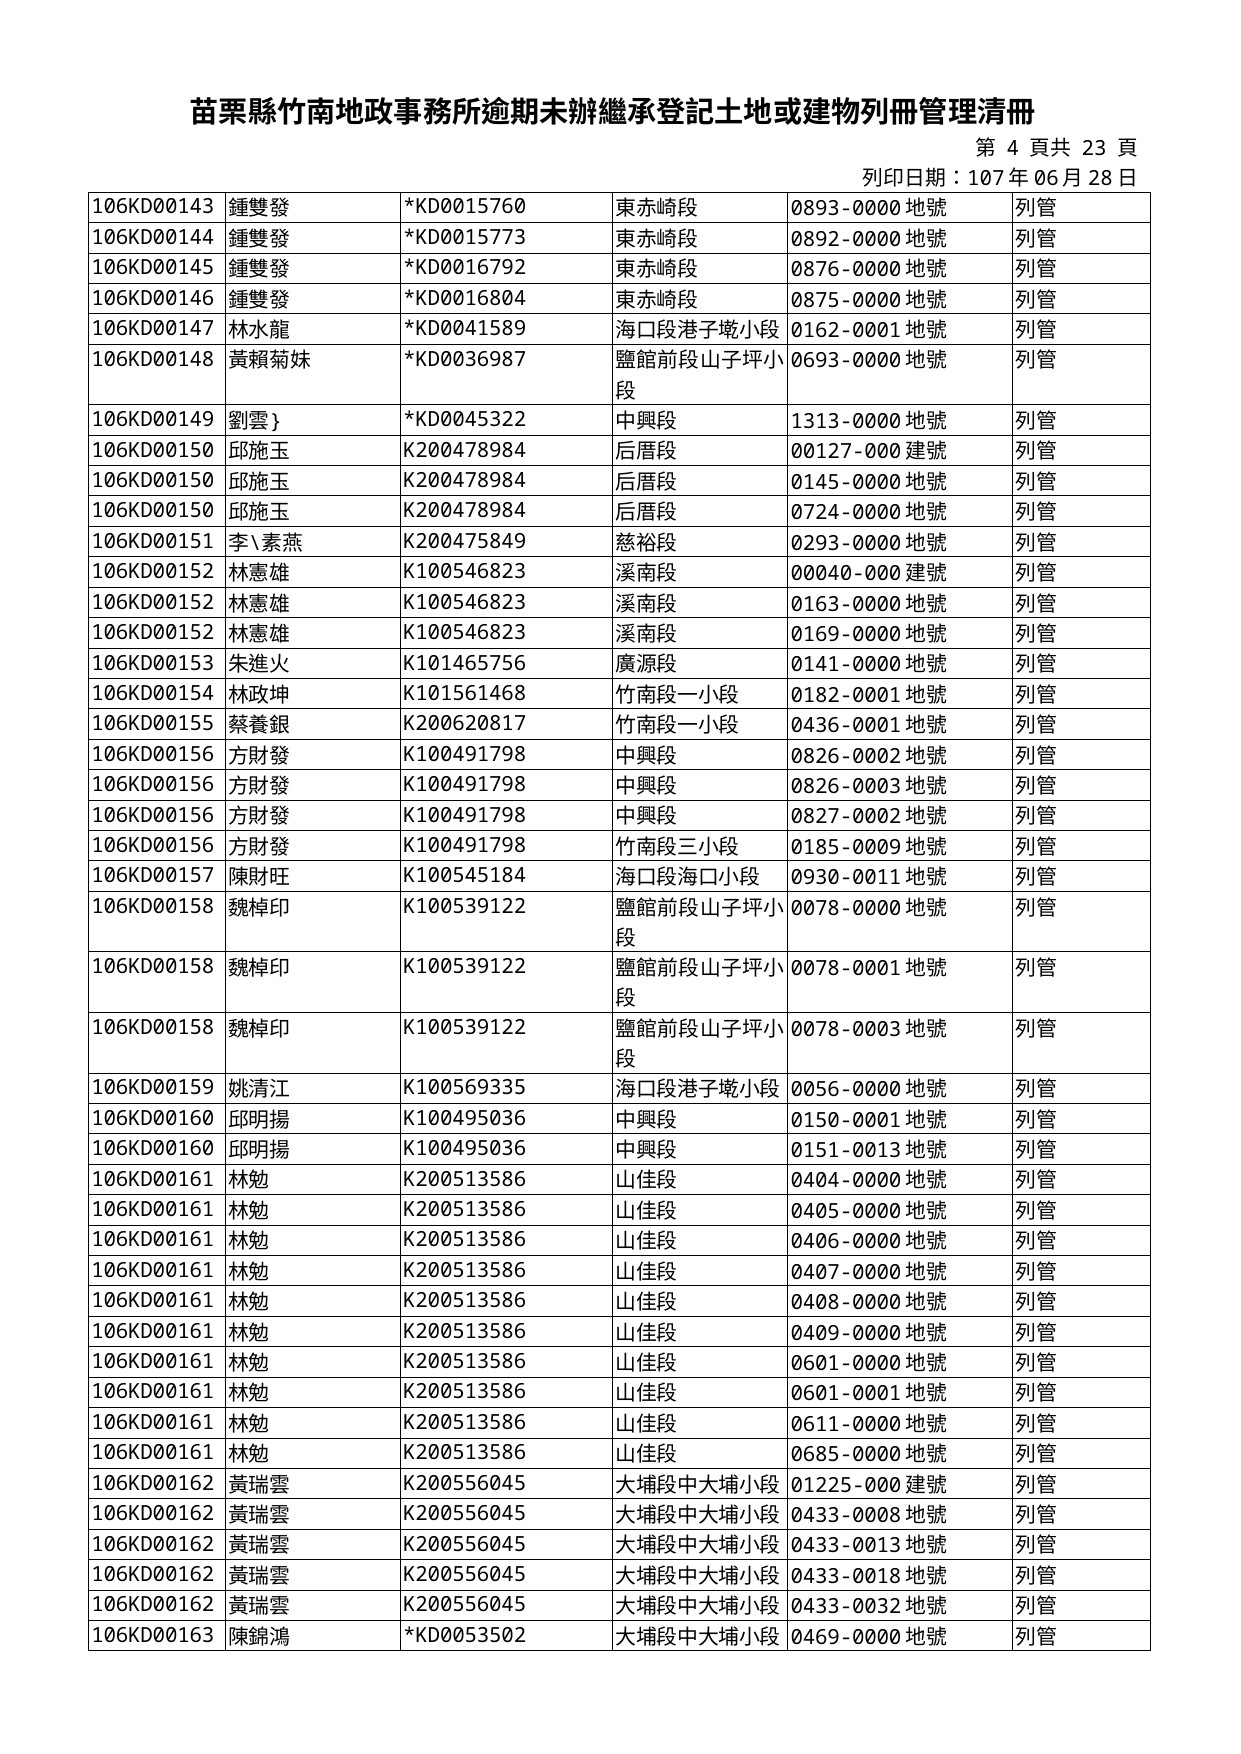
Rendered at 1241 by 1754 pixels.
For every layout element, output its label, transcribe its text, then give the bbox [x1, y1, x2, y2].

table_cell 黃瑞雲 [226, 1469, 400, 1498]
table_cell K100495036 [401, 1134, 612, 1164]
table_cell 106KD00152 [89, 588, 225, 617]
table_cell 0150-0001地號 [788, 1104, 1012, 1133]
table_cell 林憲雄 [226, 588, 400, 617]
table_cell 林勉 [226, 1256, 400, 1285]
table_cell 山佳段 [613, 1195, 787, 1224]
table_cell K100539122 [401, 1013, 612, 1072]
table_cell 林勉 [226, 1439, 400, 1468]
table_cell 0930-0011地號 [788, 861, 1012, 891]
table_cell 大埔段中大埔小段 [613, 1591, 787, 1620]
table_cell 106KD00158 [89, 952, 225, 1012]
table_cell K100491798 [401, 801, 612, 830]
table_cell 106KD00162 [89, 1469, 225, 1498]
table_cell 列管 [1013, 436, 1150, 465]
table_cell K200513586 [401, 1378, 612, 1407]
table_cell 106KD00161 [89, 1256, 225, 1285]
table_cell 鍾雙發 [226, 193, 400, 222]
table_cell 列管 [1013, 1134, 1150, 1164]
table_cell K200556045 [401, 1560, 612, 1589]
table_cell 大埔段中大埔小段 [613, 1499, 787, 1529]
table_cell 0693-0000地號 [788, 345, 1012, 404]
table_cell 列管 [1013, 1530, 1150, 1559]
table_cell K100546823 [401, 557, 612, 587]
table_cell K101561468 [401, 679, 612, 708]
table_cell 106KD00161 [89, 1226, 225, 1255]
table_cell 東赤崎段 [613, 193, 787, 222]
table_cell K100491798 [401, 831, 612, 860]
table_cell 大埔段中大埔小段 [613, 1560, 787, 1589]
table_cell 溪南段 [613, 588, 787, 617]
table_cell 黃瑞雲 [226, 1530, 400, 1559]
table_cell 列管 [1013, 1256, 1150, 1285]
table_cell 106KD00150 [89, 436, 225, 465]
table_cell 列管 [1013, 649, 1150, 678]
table_cell 0827-0002地號 [788, 801, 1012, 830]
table_cell 列管 [1013, 527, 1150, 556]
table_cell 0056-0000地號 [788, 1074, 1012, 1103]
table_cell 林憲雄 [226, 618, 400, 647]
table_cell 魏棹印 [226, 892, 400, 951]
table_cell 鹽館前段山子坪小段 [613, 345, 787, 404]
table_cell 0611-0000地號 [788, 1408, 1012, 1437]
table_cell 黃瑞雲 [226, 1591, 400, 1620]
table_cell 106KD00154 [89, 679, 225, 708]
table_cell 黃瑞雲 [226, 1560, 400, 1589]
table_cell 竹南段一小段 [613, 679, 787, 708]
table_cell 列管 [1013, 1560, 1150, 1589]
table_cell 東赤崎段 [613, 284, 787, 313]
table_cell 106KD00159 [89, 1074, 225, 1103]
table_cell 106KD00147 [89, 314, 225, 344]
table_cell 中興段 [613, 1104, 787, 1133]
table_cell 列管 [1013, 1013, 1150, 1072]
table_cell 列管 [1013, 709, 1150, 739]
table_cell 山佳段 [613, 1378, 787, 1407]
table_cell 106KD00161 [89, 1439, 225, 1468]
table_cell 林憲雄 [226, 557, 400, 587]
table_cell 中興段 [613, 740, 787, 769]
table_cell *KD0045322 [401, 405, 612, 434]
table_cell 106KD00160 [89, 1104, 225, 1133]
table_cell 鍾雙發 [226, 223, 400, 252]
table_cell K200620817 [401, 709, 612, 739]
table_cell 106KD00161 [89, 1286, 225, 1316]
table_cell K200513586 [401, 1347, 612, 1377]
table_cell 列管 [1013, 284, 1150, 313]
table_cell 林勉 [226, 1286, 400, 1316]
table_cell 李\素燕 [226, 527, 400, 556]
table_cell 0163-0000地號 [788, 588, 1012, 617]
table_cell 劉雲} [226, 405, 400, 434]
table_cell 慈裕段 [613, 527, 787, 556]
table_cell 大埔段中大埔小段 [613, 1530, 787, 1559]
table_cell K100495036 [401, 1104, 612, 1133]
table_cell 山佳段 [613, 1408, 787, 1437]
table_cell K100569335 [401, 1074, 612, 1103]
table_cell K200556045 [401, 1469, 612, 1498]
table_cell 106KD00161 [89, 1165, 225, 1194]
table_cell 姚清江 [226, 1074, 400, 1103]
table_cell 106KD00161 [89, 1347, 225, 1377]
table_cell 東赤崎段 [613, 223, 787, 252]
table_cell 列管 [1013, 831, 1150, 860]
table_cell 106KD00161 [89, 1378, 225, 1407]
table_cell 0405-0000地號 [788, 1195, 1012, 1224]
table_cell 魏棹印 [226, 1013, 400, 1072]
table_cell 列管 [1013, 1195, 1150, 1224]
table_cell 竹南段一小段 [613, 709, 787, 739]
table_cell 列管 [1013, 679, 1150, 708]
table_cell 列管 [1013, 740, 1150, 769]
table_cell 中興段 [613, 405, 787, 434]
table_cell 0145-0000地號 [788, 466, 1012, 495]
table_cell K200475849 [401, 527, 612, 556]
table_cell 0436-0001地號 [788, 709, 1012, 739]
table_cell 106KD00145 [89, 254, 225, 283]
table_cell 106KD00156 [89, 770, 225, 799]
table_cell 林勉 [226, 1195, 400, 1224]
table_cell K200513586 [401, 1286, 612, 1316]
table_cell 列管 [1013, 1439, 1150, 1468]
table_cell 林勉 [226, 1317, 400, 1346]
table_cell 0875-0000地號 [788, 284, 1012, 313]
table_cell 0404-0000地號 [788, 1165, 1012, 1194]
table_cell 0078-0000地號 [788, 892, 1012, 951]
table_cell 106KD00162 [89, 1530, 225, 1559]
table_cell 海口段港子墘小段 [613, 314, 787, 344]
table_cell 0408-0000地號 [788, 1286, 1012, 1316]
table_cell 106KD00161 [89, 1317, 225, 1346]
table_cell 106KD00152 [89, 557, 225, 587]
table_cell 0433-0013地號 [788, 1530, 1012, 1559]
table_cell 陳錦鴻 [226, 1621, 400, 1650]
table_cell *KD0016792 [401, 254, 612, 283]
table_cell 后厝段 [613, 436, 787, 465]
table_cell K200513586 [401, 1165, 612, 1194]
table_cell 邱明揚 [226, 1134, 400, 1164]
table_cell 106KD00156 [89, 740, 225, 769]
table_cell 106KD00161 [89, 1408, 225, 1437]
table_cell 01225-000建號 [788, 1469, 1012, 1498]
table_cell 列管 [1013, 1286, 1150, 1316]
table_cell *KD0041589 [401, 314, 612, 344]
table_cell 0892-0000地號 [788, 223, 1012, 252]
table_cell 0078-0001地號 [788, 952, 1012, 1012]
table_cell 大埔段中大埔小段 [613, 1469, 787, 1498]
table_cell K200513586 [401, 1195, 612, 1224]
table_cell 列管 [1013, 193, 1150, 222]
table_cell K200478984 [401, 496, 612, 526]
table_cell 0724-0000地號 [788, 496, 1012, 526]
table_cell 0601-0001地號 [788, 1378, 1012, 1407]
table_cell 鍾雙發 [226, 254, 400, 283]
table_cell *KD0015760 [401, 193, 612, 222]
table_cell 山佳段 [613, 1347, 787, 1377]
table_cell 106KD00160 [89, 1134, 225, 1164]
table_cell K100546823 [401, 588, 612, 617]
table_cell 106KD00156 [89, 801, 225, 830]
table_cell K200513586 [401, 1317, 612, 1346]
table_cell 106KD00146 [89, 284, 225, 313]
table_cell 方財發 [226, 770, 400, 799]
table_cell 魏棹印 [226, 952, 400, 1012]
table_cell 106KD00155 [89, 709, 225, 739]
table_cell 列管 [1013, 466, 1150, 495]
table_cell 列管 [1013, 952, 1150, 1012]
table_cell 106KD00156 [89, 831, 225, 860]
table_cell 106KD00158 [89, 892, 225, 951]
table_cell 0876-0000地號 [788, 254, 1012, 283]
table_cell 0469-0000地號 [788, 1621, 1012, 1650]
table_cell 106KD00143 [89, 193, 225, 222]
table_cell 列管 [1013, 1499, 1150, 1529]
table_cell K200556045 [401, 1591, 612, 1620]
table_cell K200513586 [401, 1408, 612, 1437]
table_cell 列管 [1013, 861, 1150, 891]
table_cell 106KD00162 [89, 1591, 225, 1620]
table_cell 列管 [1013, 1378, 1150, 1407]
table_cell 0141-0000地號 [788, 649, 1012, 678]
table_cell 大埔段中大埔小段 [613, 1621, 787, 1650]
table_cell 邱施玉 [226, 436, 400, 465]
table_cell 列管 [1013, 618, 1150, 647]
table_cell 海口段海口小段 [613, 861, 787, 891]
table_cell 后厝段 [613, 466, 787, 495]
table_cell 邱施玉 [226, 496, 400, 526]
table_cell 列管 [1013, 345, 1150, 404]
table_cell 0685-0000地號 [788, 1439, 1012, 1468]
table_cell 方財發 [226, 740, 400, 769]
table_cell 列管 [1013, 1104, 1150, 1133]
table_cell 溪南段 [613, 618, 787, 647]
table_cell K100539122 [401, 892, 612, 951]
table_cell 106KD00157 [89, 861, 225, 891]
table_cell 列管 [1013, 801, 1150, 830]
table_cell 0182-0001地號 [788, 679, 1012, 708]
table_cell 106KD00153 [89, 649, 225, 678]
table_cell 106KD00151 [89, 527, 225, 556]
table_cell 山佳段 [613, 1256, 787, 1285]
table_cell 列管 [1013, 770, 1150, 799]
table_cell K200478984 [401, 436, 612, 465]
table_cell 106KD00158 [89, 1013, 225, 1072]
table_cell 后厝段 [613, 496, 787, 526]
table_cell 竹南段三小段 [613, 831, 787, 860]
table_cell K100546823 [401, 618, 612, 647]
table_cell 廣源段 [613, 649, 787, 678]
table_cell 0078-0003地號 [788, 1013, 1012, 1072]
table_cell 列管 [1013, 588, 1150, 617]
table_cell 列管 [1013, 1226, 1150, 1255]
table_cell 106KD00144 [89, 223, 225, 252]
table_cell K100539122 [401, 952, 612, 1012]
table_cell 林水龍 [226, 314, 400, 344]
table_cell K101465756 [401, 649, 612, 678]
table_cell 中興段 [613, 801, 787, 830]
table_cell 0169-0000地號 [788, 618, 1012, 647]
table_cell 列管 [1013, 1591, 1150, 1620]
table_cell 林勉 [226, 1408, 400, 1437]
table_cell 黃瑞雲 [226, 1499, 400, 1529]
table_cell 陳財旺 [226, 861, 400, 891]
table_cell 00040-000建號 [788, 557, 1012, 587]
table_cell 山佳段 [613, 1317, 787, 1346]
table_cell 106KD00150 [89, 496, 225, 526]
table_cell 列管 [1013, 1621, 1150, 1650]
table_cell 東赤崎段 [613, 254, 787, 283]
table_cell 山佳段 [613, 1286, 787, 1316]
table_cell 鹽館前段山子坪小段 [613, 952, 787, 1012]
table_cell 海口段港子墘小段 [613, 1074, 787, 1103]
table_cell 106KD00162 [89, 1560, 225, 1589]
table_cell K100491798 [401, 770, 612, 799]
table_cell 0893-0000地號 [788, 193, 1012, 222]
table_cell 0406-0000地號 [788, 1226, 1012, 1255]
table_cell K200556045 [401, 1530, 612, 1559]
table_cell 列管 [1013, 1317, 1150, 1346]
table_cell 0293-0000地號 [788, 527, 1012, 556]
table_cell 106KD00148 [89, 345, 225, 404]
table_cell 山佳段 [613, 1226, 787, 1255]
table_cell 方財發 [226, 801, 400, 830]
table_cell 中興段 [613, 1134, 787, 1164]
table_cell 林勉 [226, 1165, 400, 1194]
table_cell 林勉 [226, 1347, 400, 1377]
table_cell 朱進火 [226, 649, 400, 678]
table_cell 0601-0000地號 [788, 1347, 1012, 1377]
table_cell 106KD00162 [89, 1499, 225, 1529]
table_cell K100545184 [401, 861, 612, 891]
table_cell 列管 [1013, 254, 1150, 283]
table_cell 山佳段 [613, 1439, 787, 1468]
table_cell 列管 [1013, 1469, 1150, 1498]
table_cell 列管 [1013, 405, 1150, 434]
table_cell 0151-0013地號 [788, 1134, 1012, 1164]
table_cell 列管 [1013, 1165, 1150, 1194]
table_cell 列管 [1013, 557, 1150, 587]
table_cell 0162-0001地號 [788, 314, 1012, 344]
table_cell 列管 [1013, 223, 1150, 252]
table_cell 鹽館前段山子坪小段 [613, 892, 787, 951]
table_cell 山佳段 [613, 1165, 787, 1194]
table_cell 0409-0000地號 [788, 1317, 1012, 1346]
table_cell *KD0053502 [401, 1621, 612, 1650]
table_cell 0826-0003地號 [788, 770, 1012, 799]
table_cell 列管 [1013, 314, 1150, 344]
table_cell 黃賴菊妹 [226, 345, 400, 404]
table_cell K200556045 [401, 1499, 612, 1529]
table_cell 0185-0009地號 [788, 831, 1012, 860]
table_cell K200513586 [401, 1226, 612, 1255]
table_cell *KD0036987 [401, 345, 612, 404]
table_cell 106KD00161 [89, 1195, 225, 1224]
table_cell 0407-0000地號 [788, 1256, 1012, 1285]
table_cell 溪南段 [613, 557, 787, 587]
table_cell 鍾雙發 [226, 284, 400, 313]
table_cell 鹽館前段山子坪小段 [613, 1013, 787, 1072]
table_cell 0433-0018地號 [788, 1560, 1012, 1589]
table_cell 中興段 [613, 770, 787, 799]
table_cell 列管 [1013, 1074, 1150, 1103]
table_cell *KD0016804 [401, 284, 612, 313]
table_cell 林政坤 [226, 679, 400, 708]
table_cell 列管 [1013, 496, 1150, 526]
table_cell 0433-0008地號 [788, 1499, 1012, 1529]
table_cell K200513586 [401, 1439, 612, 1468]
table_cell 106KD00149 [89, 405, 225, 434]
table_cell *KD0015773 [401, 223, 612, 252]
table_cell 00127-000建號 [788, 436, 1012, 465]
table_cell 列管 [1013, 1347, 1150, 1377]
table_cell 106KD00163 [89, 1621, 225, 1650]
table_cell 列管 [1013, 892, 1150, 951]
table_cell K100491798 [401, 740, 612, 769]
table_cell K200478984 [401, 466, 612, 495]
table_cell 方財發 [226, 831, 400, 860]
table_cell 1313-0000地號 [788, 405, 1012, 434]
table_cell 0433-0032地號 [788, 1591, 1012, 1620]
table_cell 邱施玉 [226, 466, 400, 495]
table_cell 106KD00152 [89, 618, 225, 647]
table_cell 林勉 [226, 1378, 400, 1407]
table_cell K200513586 [401, 1256, 612, 1285]
table_cell 邱明揚 [226, 1104, 400, 1133]
table_cell 蔡養銀 [226, 709, 400, 739]
table_cell 林勉 [226, 1226, 400, 1255]
table_cell 列管 [1013, 1408, 1150, 1437]
table_cell 0826-0002地號 [788, 740, 1012, 769]
table_cell 106KD00150 [89, 466, 225, 495]
